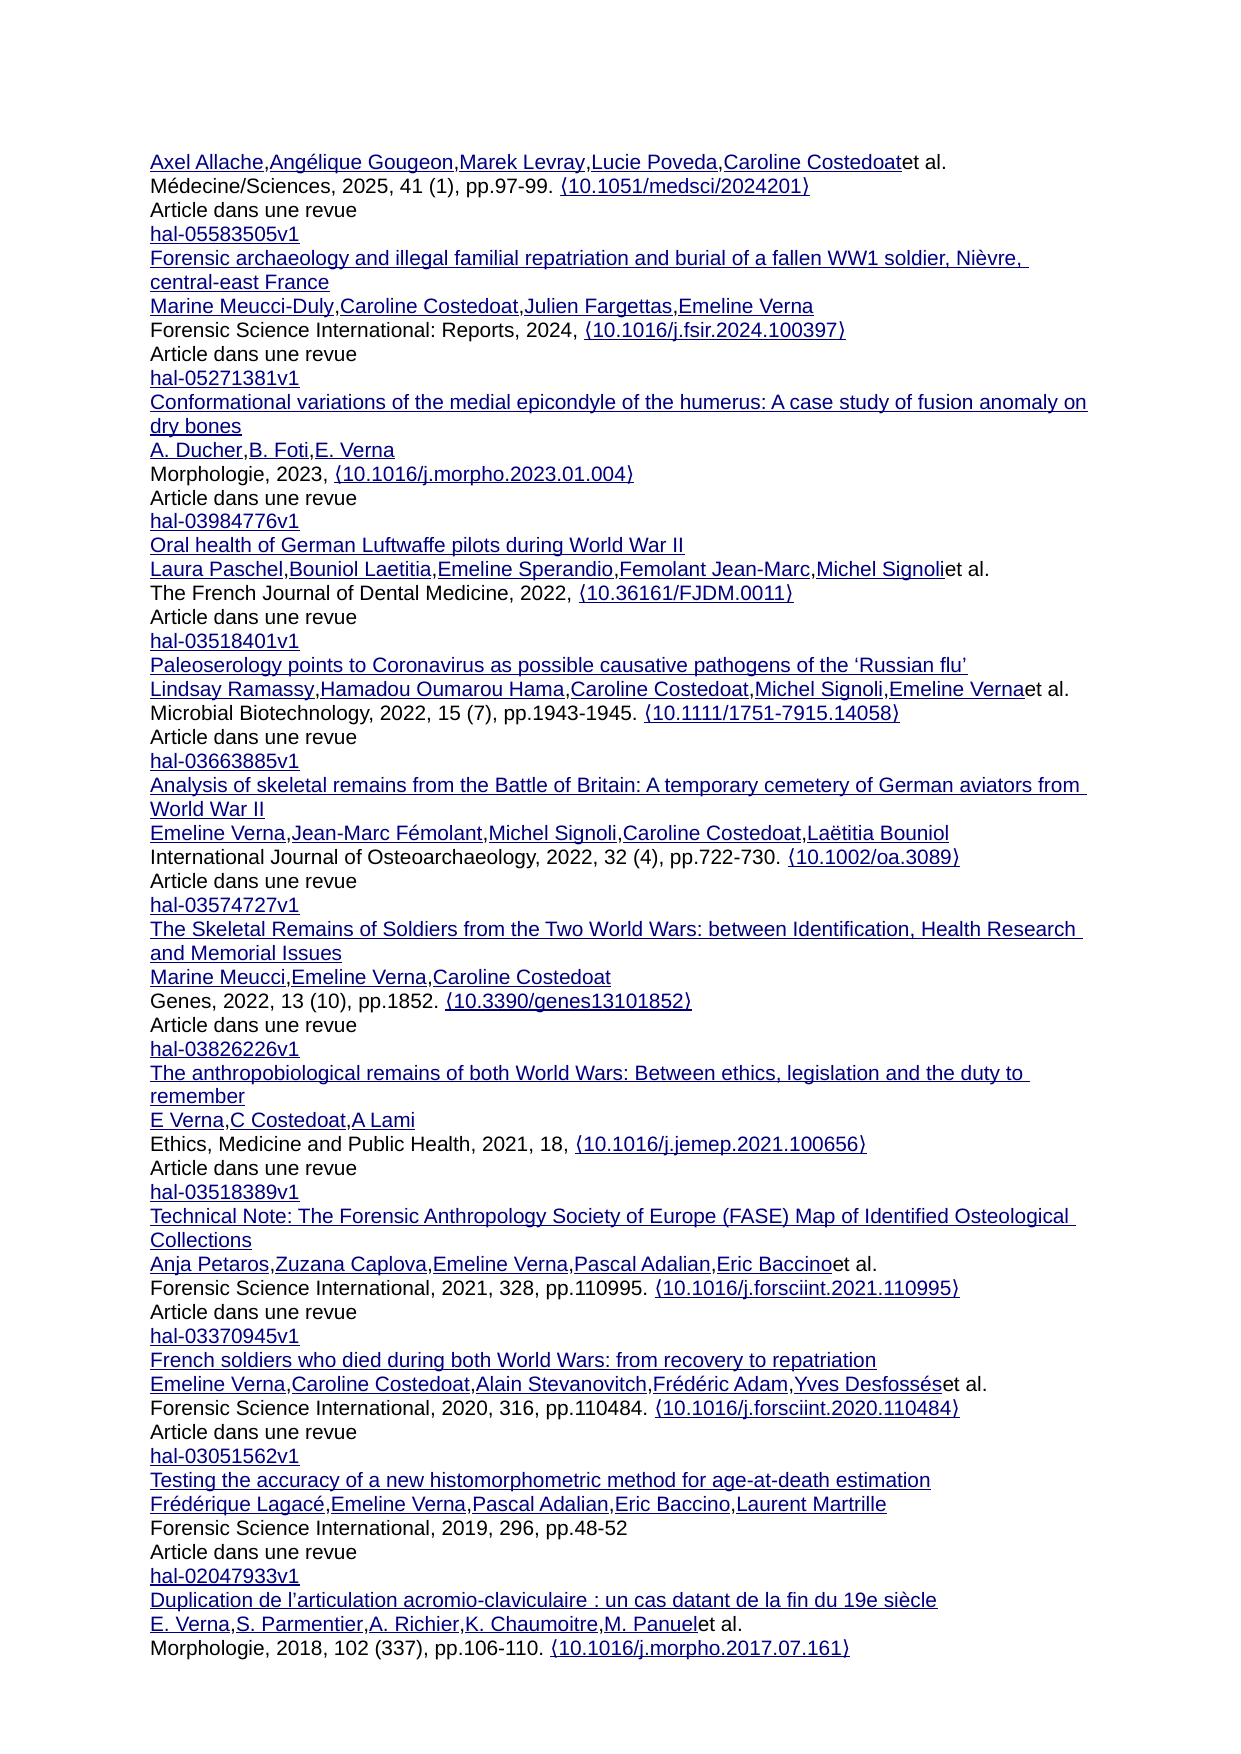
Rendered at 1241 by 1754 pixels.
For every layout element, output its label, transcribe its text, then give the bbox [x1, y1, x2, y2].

table_cell Axel Allache,Angélique Gougeon,Marek Levray,Lucie Poveda,Caroline Costedoatet al. Médecine/Sciences, 2025, 41 (1), pp.97-99. ⟨10.1051/medsci/2024201⟩ Article dans une revue hal-05583505v1 [150, 150, 1090, 246]
table_cell Duplication de l’articulation acromio-claviculaire : un cas datant de la fin du 19e siècle E. Verna,S. Parmentier,A. Richier,K. Chaumoitre,M. Panuelet al. Morphologie, 2018, 102 (337), pp.106-110. ⟨10.1016/j.morpho.2017.07.161⟩ [150, 1588, 1090, 1659]
table_cell The anthropobiological remains of both World Wars: Between ethics, legislation and the duty to remember E Verna,C Costedoat,A Lami Ethics, Medicine and Public Health, 2021, 18, ⟨10.1016/j.jemep.2021.100656⟩ Article dans une revue hal-03518389v1 [150, 1060, 1090, 1204]
table_cell Forensic archaeology and illegal familial repatriation and burial of a fallen WW1 soldier, Nièvre, central-east France Marine Meucci-Duly,Caroline Costedoat,Julien Fargettas,Emeline Verna Forensic Science International: Reports, 2024, ⟨10.1016/j.fsir.2024.100397⟩ Article dans une revue hal-05271381v1 [150, 246, 1090, 389]
table_cell Analysis of skeletal remains from the Battle of Britain: A temporary cemetery of German aviators from World War II Emeline Verna,Jean-Marc Fémolant,Michel Signoli,Caroline Costedoat,Laëtitia Bouniol International Journal of Osteoarchaeology, 2022, 32 (4), pp.722-730. ⟨10.1002/oa.3089⟩ Article dans une revue hal-03574727v1 [150, 773, 1090, 917]
table_cell The Skeletal Remains of Soldiers from the Two World Wars: between Identification, Health Research and Memorial Issues Marine Meucci,Emeline Verna,Caroline Costedoat Genes, 2022, 13 (10), pp.1852. ⟨10.3390/genes13101852⟩ Article dans une revue hal-03826226v1 [150, 917, 1090, 1060]
table_cell Technical Note: The Forensic Anthropology Society of Europe (FASE) Map of Identified Osteological Collections Anja Petaros,Zuzana Caplova,Emeline Verna,Pascal Adalian,Eric Baccinoet al. Forensic Science International, 2021, 328, pp.110995. ⟨10.1016/j.forsciint.2021.110995⟩ Article dans une revue hal-03370945v1 [150, 1204, 1090, 1348]
table_cell French soldiers who died during both World Wars: from recovery to repatriation Emeline Verna,Caroline Costedoat,Alain Stevanovitch,Frédéric Adam,Yves Desfosséset al. Forensic Science International, 2020, 316, pp.110484. ⟨10.1016/j.forsciint.2020.110484⟩ Article dans une revue hal-03051562v1 [150, 1348, 1090, 1468]
table_cell Oral health of German Luftwaffe pilots during World War II Laura Paschel,Bouniol Laetitia,Emeline Sperandio,Femolant Jean-Marc,Michel Signoliet al. The French Journal of Dental Medicine, 2022, ⟨10.36161/FJDM.0011⟩ Article dans une revue hal-03518401v1 [150, 533, 1090, 653]
table_cell Testing the accuracy of a new histomorphometric method for age-at-death estimation Frédérique Lagacé,Emeline Verna,Pascal Adalian,Eric Baccino,Laurent Martrille Forensic Science International, 2019, 296, pp.48-52 Article dans une revue hal-02047933v1 [150, 1468, 1090, 1587]
table_cell Conformational variations of the medial epicondyle of the humerus: A case study of fusion anomaly on dry bones A. Ducher,B. Foti,E. Verna Morphologie, 2023, ⟨10.1016/j.morpho.2023.01.004⟩ Article dans une revue hal-03984776v1 [150, 390, 1090, 533]
table_cell Paleoserology points to Coronavirus as possible causative pathogens of the ‘Russian flu’ Lindsay Ramassy,Hamadou Oumarou Hama,Caroline Costedoat,Michel Signoli,Emeline Vernaet al. Microbial Biotechnology, 2022, 15 (7), pp.1943-1945. ⟨10.1111/1751-7915.14058⟩ Article dans une revue hal-03663885v1 [150, 653, 1090, 773]
